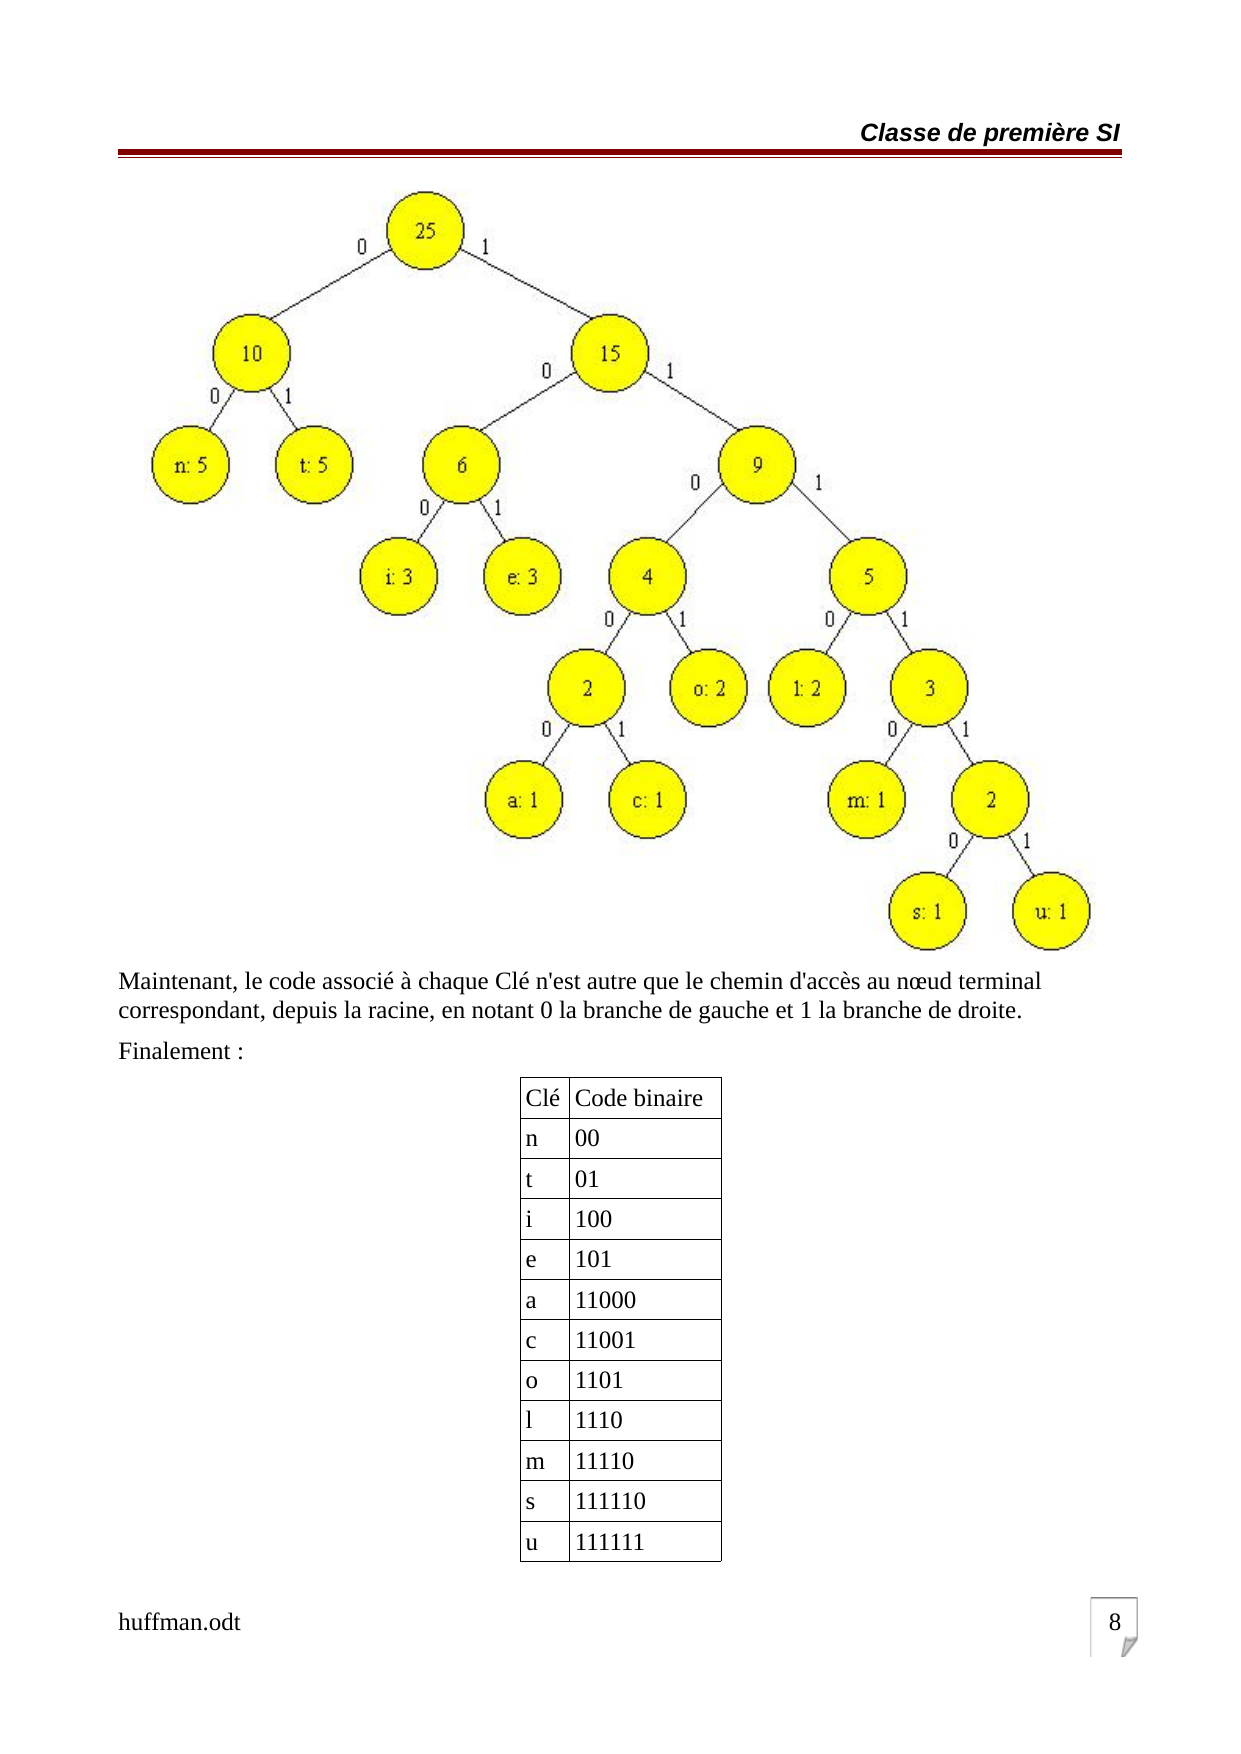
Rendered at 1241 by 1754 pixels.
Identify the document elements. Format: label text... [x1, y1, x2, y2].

table_cell 01 [570, 1159, 721, 1198]
table_cell 1101 [570, 1361, 721, 1400]
text Maintenant, le code associé à chaque Clé n'est autre que le chemin d'accès au nœud terminal correspondant, depuis la racine, en notant 0 la branche de gauche et 1 la branche de droite. [118, 966, 1122, 1023]
table_cell t [521, 1159, 569, 1198]
text Finalement : [118, 1036, 1122, 1065]
table_cell 111111 [570, 1522, 721, 1561]
table_cell u [521, 1522, 569, 1561]
table_cell 111110 [570, 1481, 721, 1521]
table_cell 00 [570, 1119, 721, 1158]
table_cell 11110 [570, 1441, 721, 1480]
table_cell e [521, 1240, 569, 1279]
table_cell l [521, 1401, 569, 1440]
table_cell m [521, 1441, 569, 1480]
table_cell o [521, 1361, 569, 1400]
table_header Code binaire [570, 1078, 721, 1118]
table_cell 101 [570, 1240, 721, 1279]
table_cell 1110 [570, 1401, 721, 1440]
table_cell s [521, 1481, 569, 1521]
table_cell i [521, 1199, 569, 1238]
table_header Clé [521, 1078, 569, 1118]
table_cell 100 [570, 1199, 721, 1238]
table_cell c [521, 1320, 569, 1359]
table_cell a [521, 1280, 569, 1319]
table_cell 11000 [570, 1280, 721, 1319]
table_cell n [521, 1119, 569, 1158]
table_cell 11001 [570, 1320, 721, 1359]
